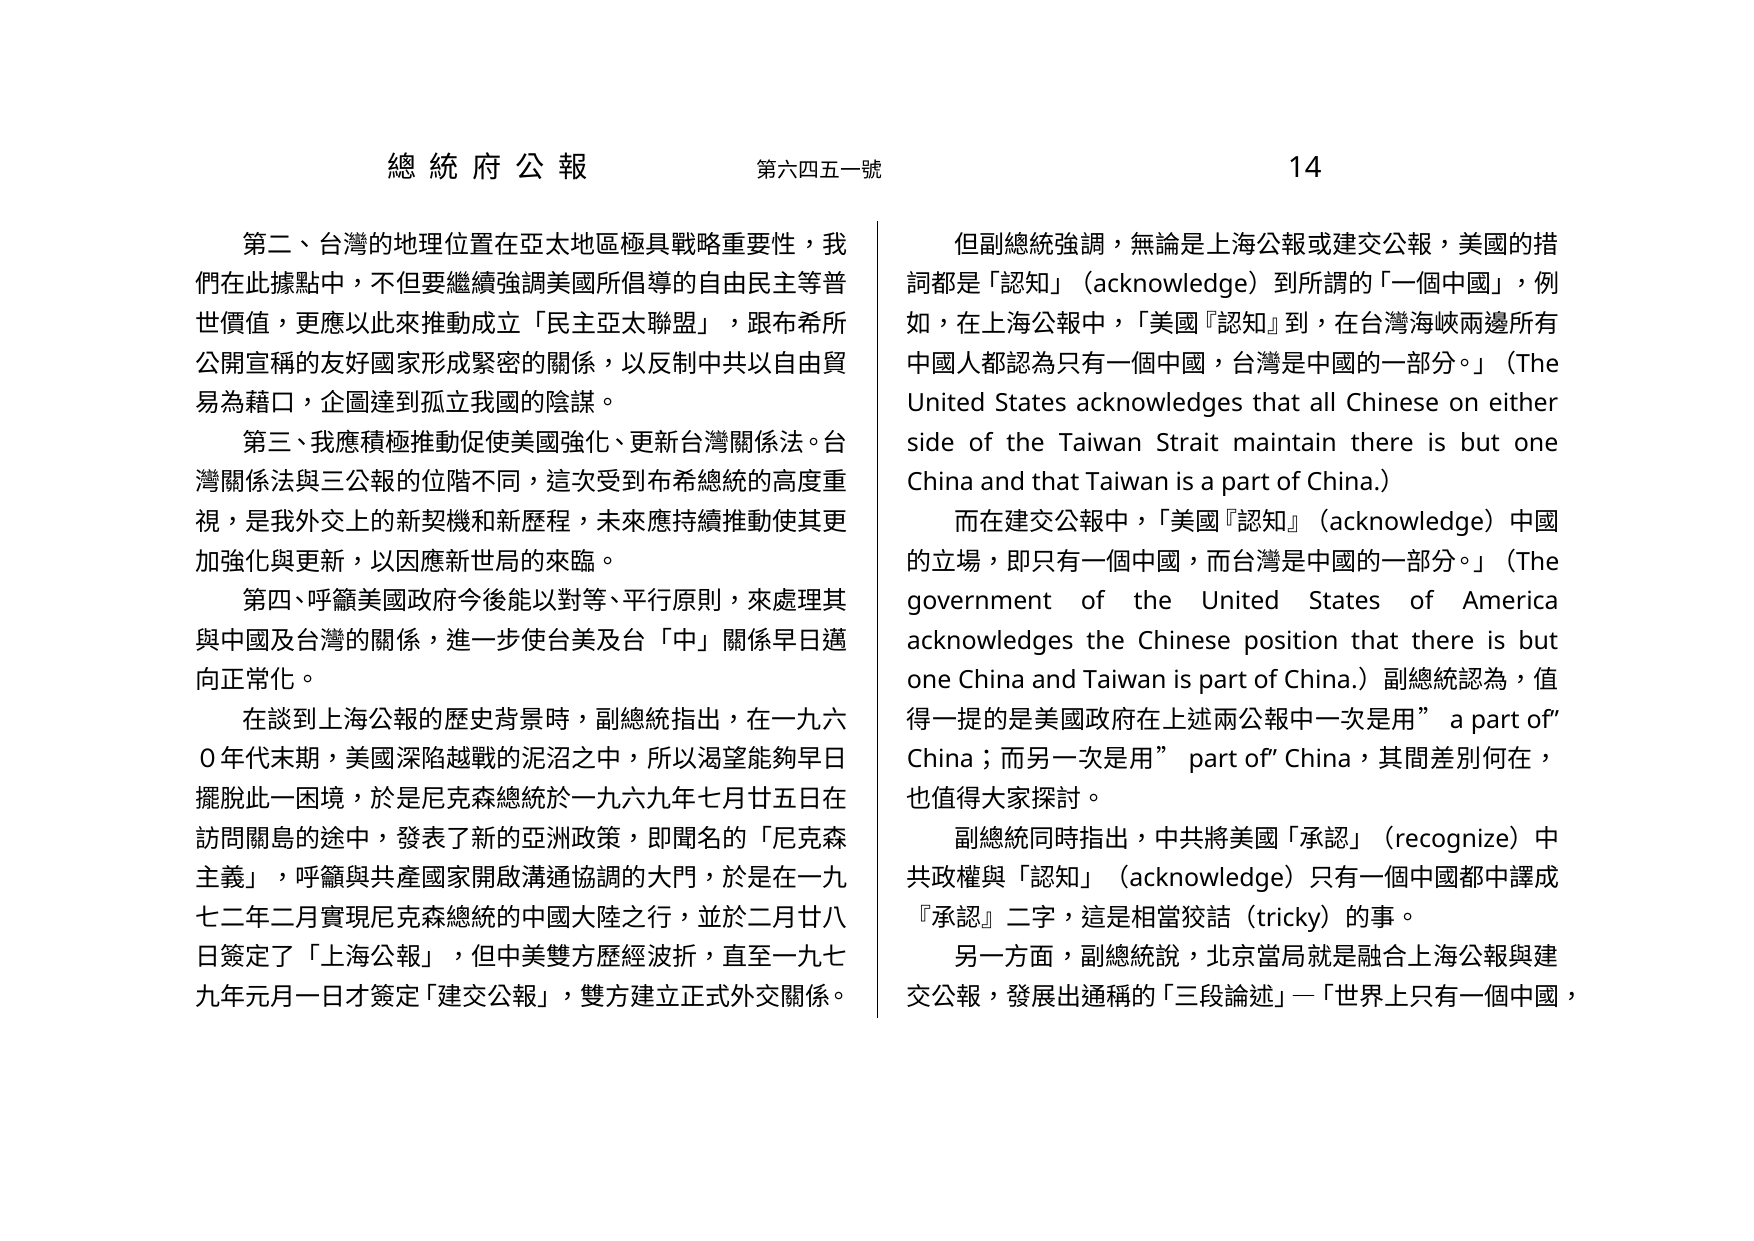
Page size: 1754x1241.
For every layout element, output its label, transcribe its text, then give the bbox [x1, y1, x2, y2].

text 在談到上海公報的歷史背景時，副總統指出，在一九六０年代末期，美國深陷越戰的泥沼之中，所以渴望能夠早日擺脫此一困境，於是尼克森總統於一九六九年七月廿五日在訪問關島的途中，發表了新的亞洲政策，即聞名的「尼克森主義」，呼籲與共產國家開啟溝通協調的大門，於是在一九七二年二月實現尼克森總統的中國大陸之行，並於二月廿八日簽定了「上海公報」，但中美雙方歷經波折，直至一九七九年元月一日才簽定「建交公報」，雙方建立正式外交關係。 [195, 697, 847, 1013]
text 另一方面，副總統說，北京當局就是融合上海公報與建交公報，發展出通稱的「三段論述」—「世界上只有一個中國，台灣是中國的一部分，中華人民共和國是中國唯一合法的代表。」如果台灣方面接受這種論點，「其嚴重性，不言可喻。」 [907, 934, 1559, 1013]
text 第三、我應積極推動促使美國強化、更新台灣關係法。台灣關係法與三公報的位階不同，這次受到布希總統的高度重視，是我外交上的新契機和新歷程，未來應持續推動使其更加強化與更新，以因應新世局的來臨。 [195, 419, 847, 578]
text 副總統同時指出，中共將美國「承認」（recognize）中共政權與「認知」（acknowledge）只有一個中國都中譯成『承認』二字，這是相當狡詰（tricky）的事。 [907, 815, 1559, 934]
text 第四、呼籲美國政府今後能以對等、平行原則，來處理其與中國及台灣的關係，進一步使台美及台「中」關係早日邁向正常化。 [195, 578, 847, 697]
text 而在建交公報中，「美國『認知』（acknowledge）中國的立場，即只有一個中國，而台灣是中國的一部分。」（The government of the United States of America acknowledges the Chinese position that there is but one China and Taiwan is part of China.）副總統認為，值得一提的是美國政府在上述兩公報中一次是用” a part of” China；而另一次是用” part of” China，其間差別何在，也值得大家探討。 [907, 499, 1559, 815]
text 第二、台灣的地理位置在亞太地區極具戰略重要性，我們在此據點中，不但要繼續強調美國所倡導的自由民主等普世價值，更應以此來推動成立「民主亞太聯盟」，跟布希所公開宣稱的友好國家形成緊密的關係，以反制中共以自由貿易為藉口，企圖達到孤立我國的陰謀。 [195, 222, 847, 419]
text 但副總統強調，無論是上海公報或建交公報，美國的措詞都是「認知」（acknowledge）到所謂的「一個中國」，例如，在上海公報中，「美國『認知』到，在台灣海峽兩邊所有中國人都認為只有一個中國，台灣是中國的一部分。」（The United States acknowledges that all Chinese on either side of the Taiwan Strait maintain there is but one China and that Taiwan is a part of China.） [907, 222, 1559, 499]
